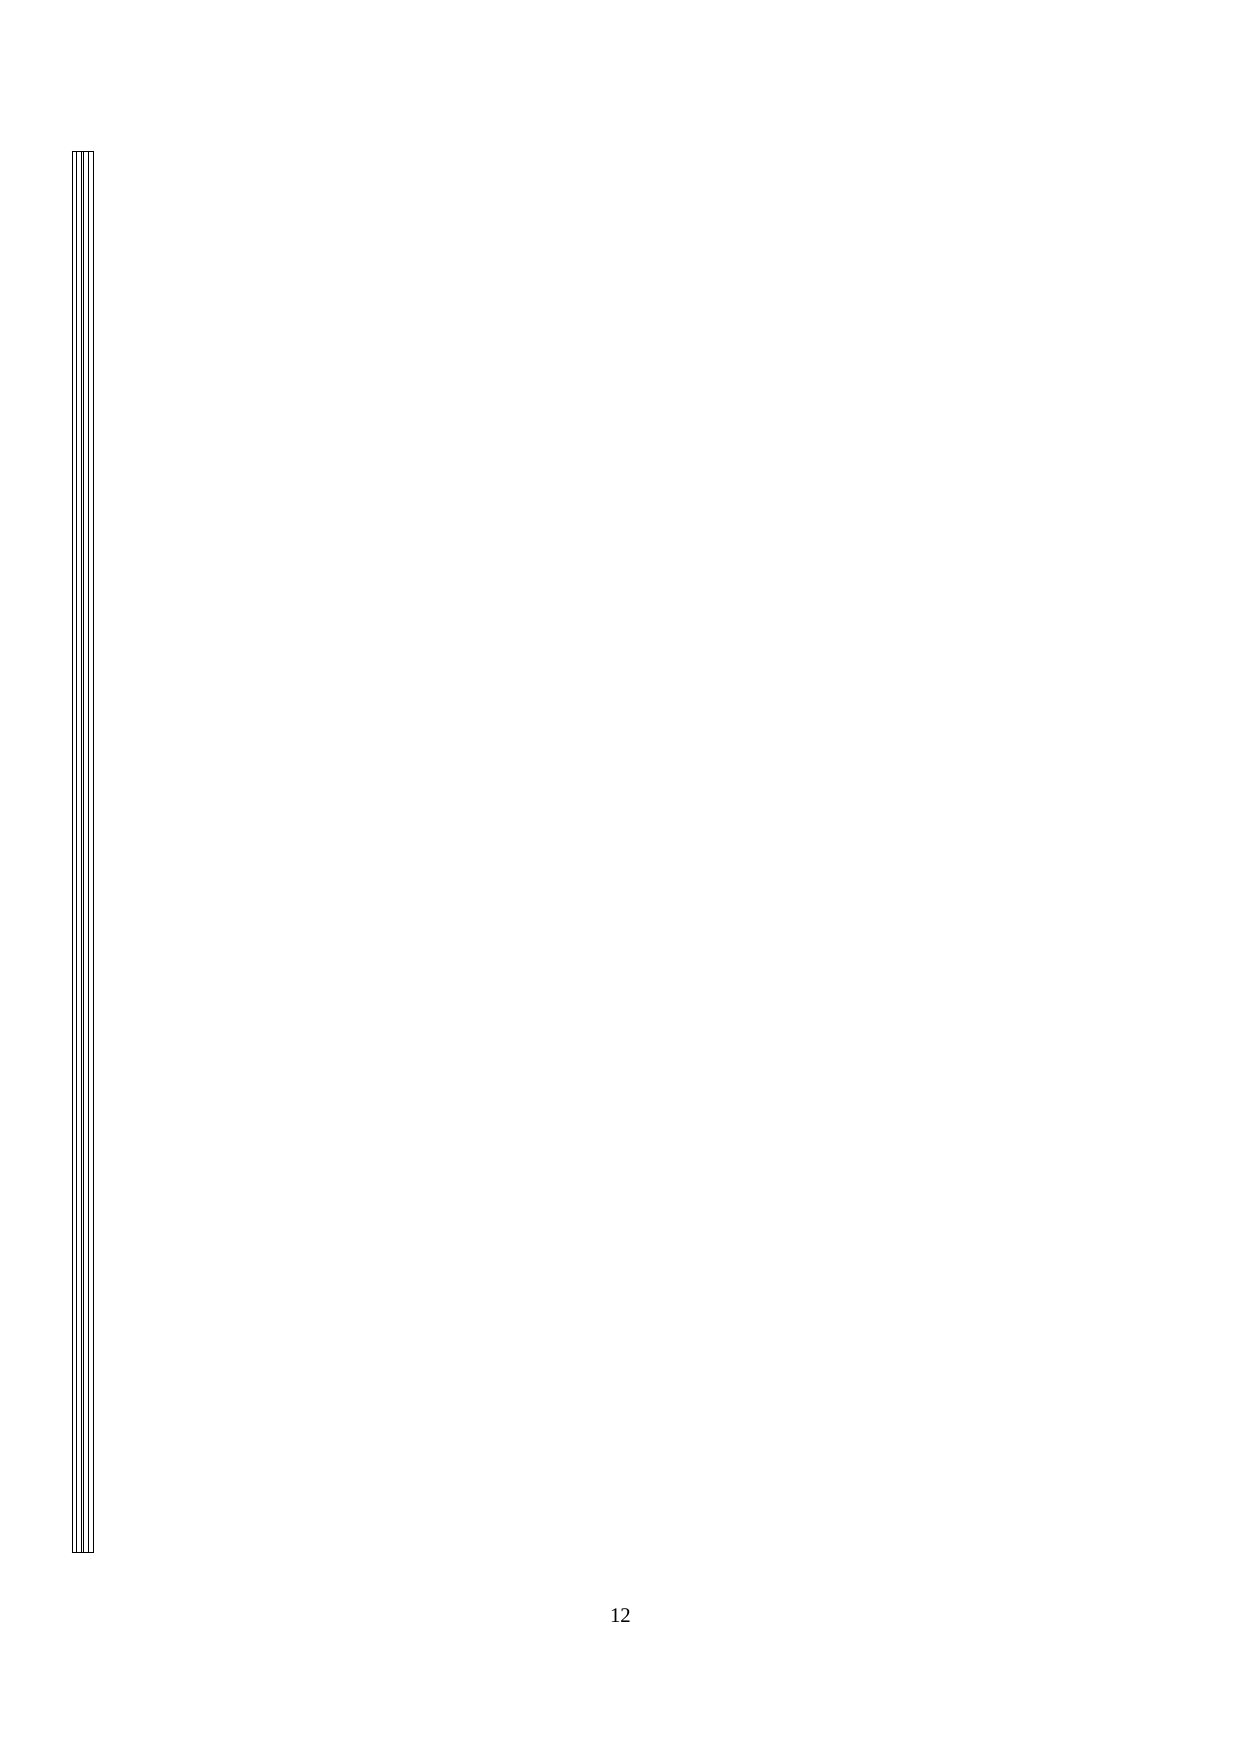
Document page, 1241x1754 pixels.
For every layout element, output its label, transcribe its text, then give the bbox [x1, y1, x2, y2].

table_cell 林文彩老師 [77, 152, 81, 1552]
table_cell 106年、107年、108年新北市語文競賽客家語字音字形教師學生組培訓研習 [89, 152, 93, 1552]
table_cell 新北市大豐國小 [84, 152, 88, 1552]
